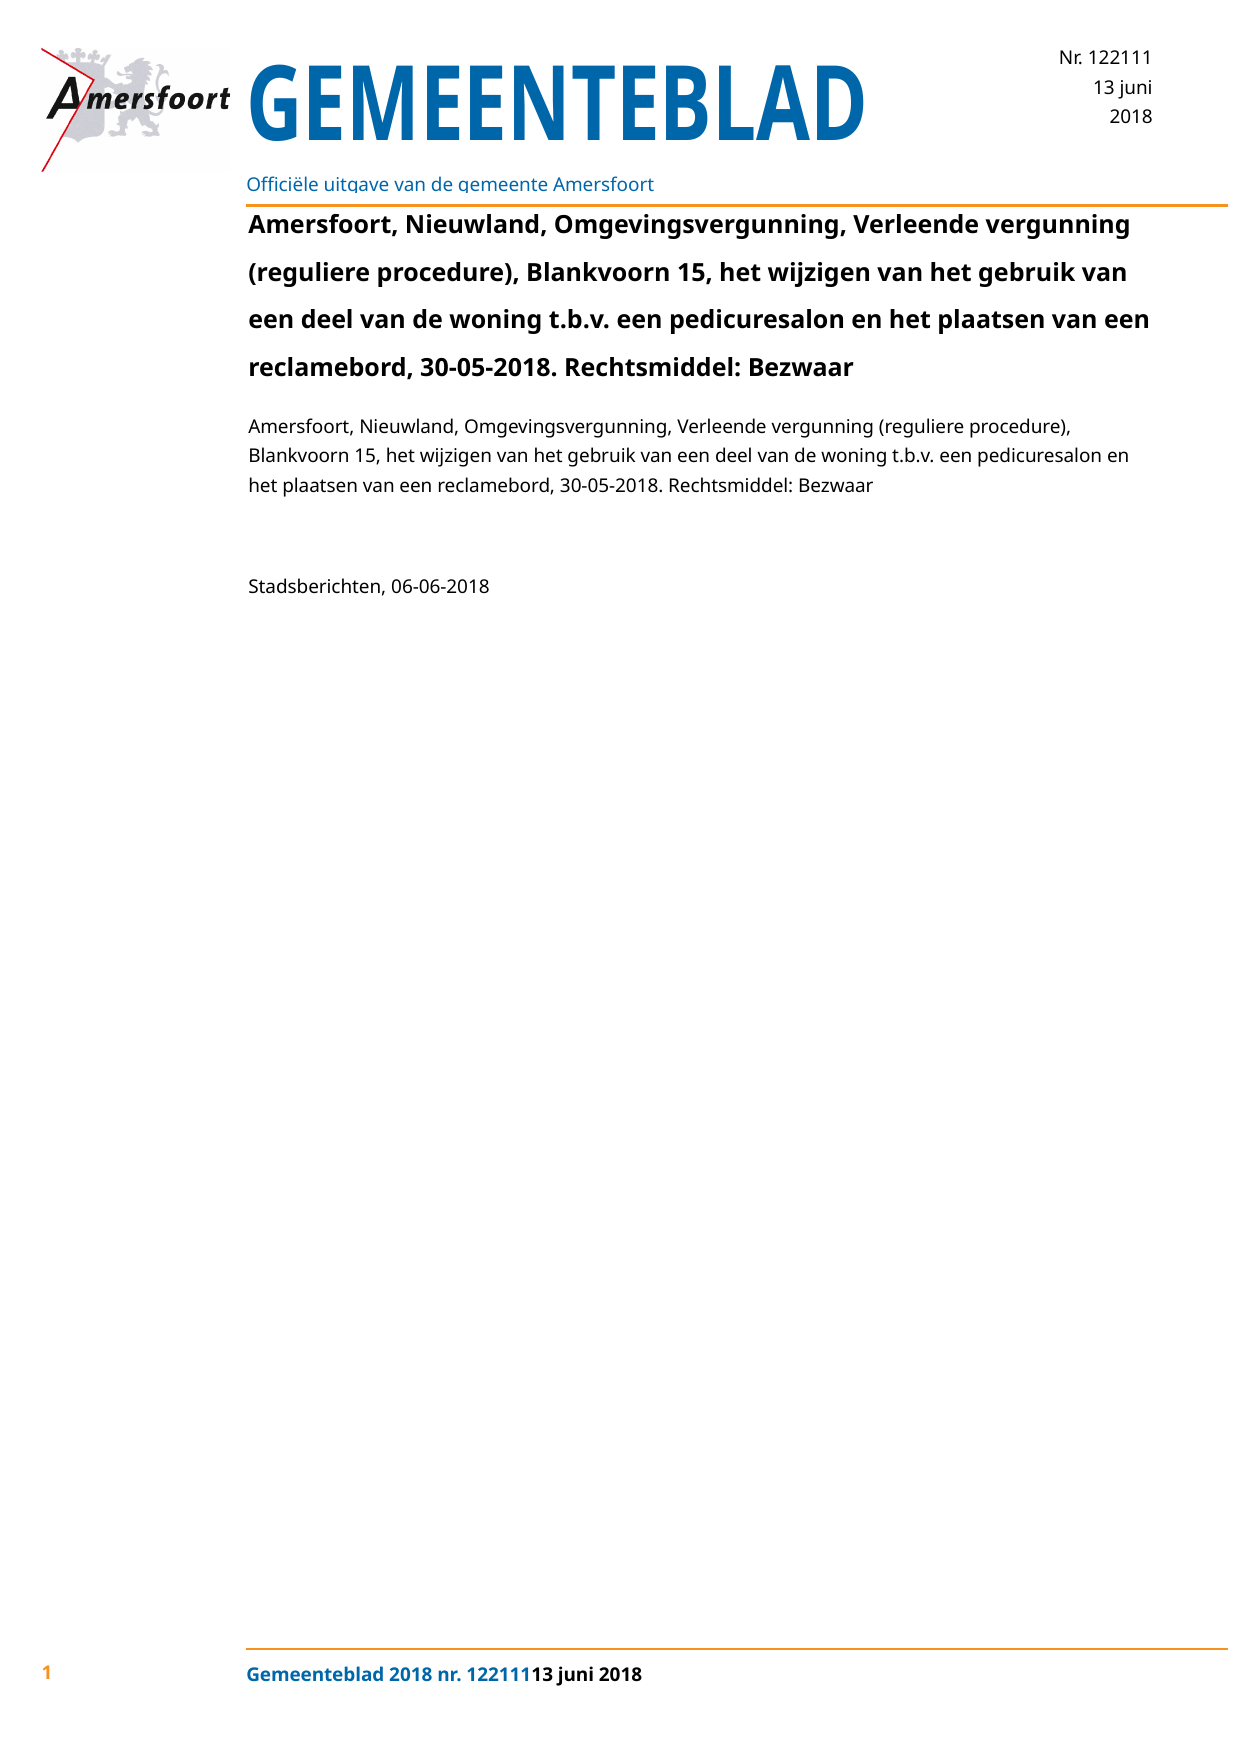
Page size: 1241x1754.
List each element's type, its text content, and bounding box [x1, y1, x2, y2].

text Amersfoort, Nieuwland, Omgevingsvergunning, Verleende vergunning (reguliere procedure), Blankvoorn 15, het wijzigen van het gebruik van een deel van de woning t.b.v. een pedicuresalon en het plaatsen van een reclamebord, 30-05-2018. Rechtsmiddel: Bezwaar [248, 207, 1152, 384]
text Amersfoort, Nieuwland, Omgevingsvergunning, Verleende vergunning (reguliere procedure), Blankvoorn 15, het wijzigen van het gebruik van een deel van de woning t.b.v. een pedicuresalon en het plaatsen van een reclamebord, 30-05-2018. Rechtsmiddel: Bezwaar [248, 413, 1152, 498]
text Stadsberichten, 06-06-2018 [248, 573, 1152, 599]
picture [41, 47, 231, 172]
